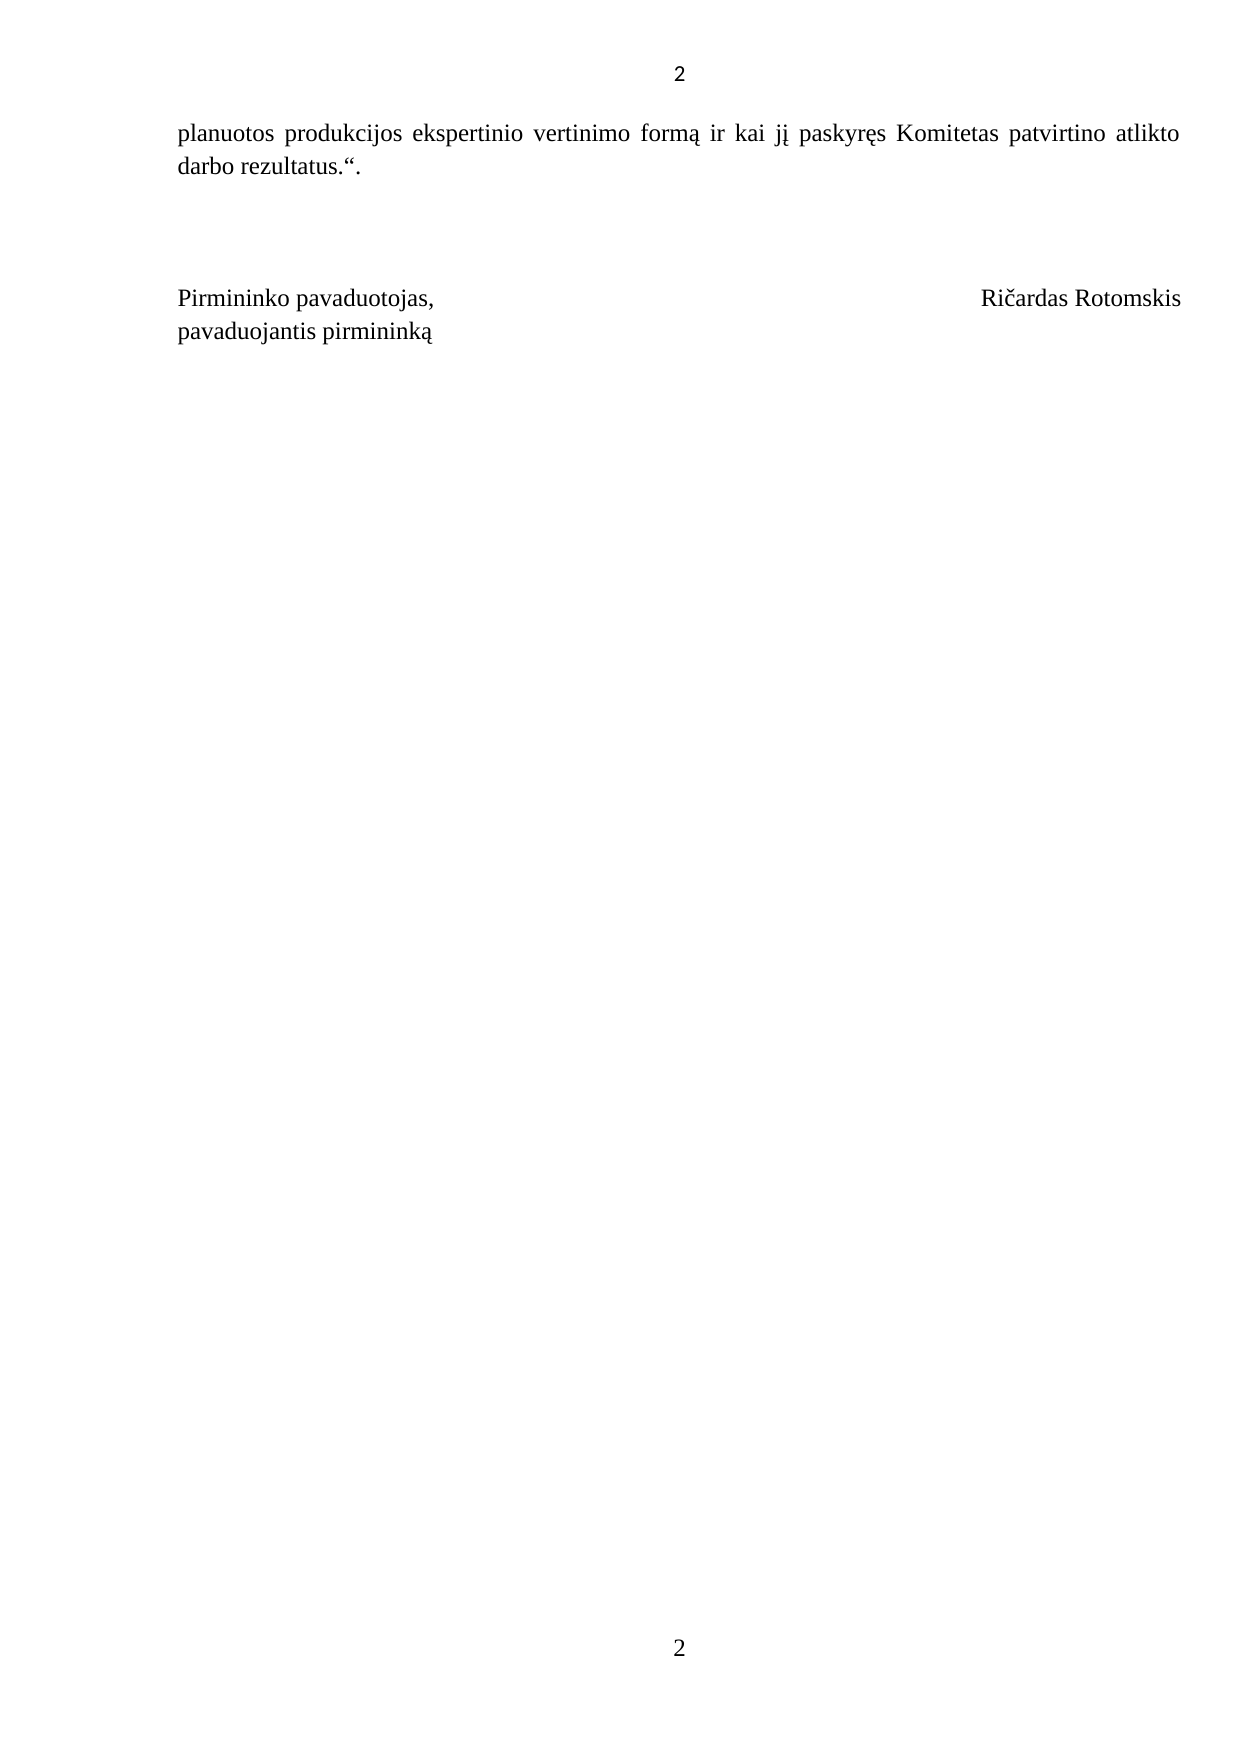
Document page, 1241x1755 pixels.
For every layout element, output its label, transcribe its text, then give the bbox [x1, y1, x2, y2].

text planuotos produkcijos ekspertinio vertinimo formą ir kai jį paskyręs Komitetas patvirtino atlikto darbo rezultatus.“. [177, 118, 1181, 180]
text pavaduojantis pirmininką [177, 316, 1181, 345]
text Pirmininko pavaduotojas, Ričardas Rotomskis [177, 283, 1181, 312]
